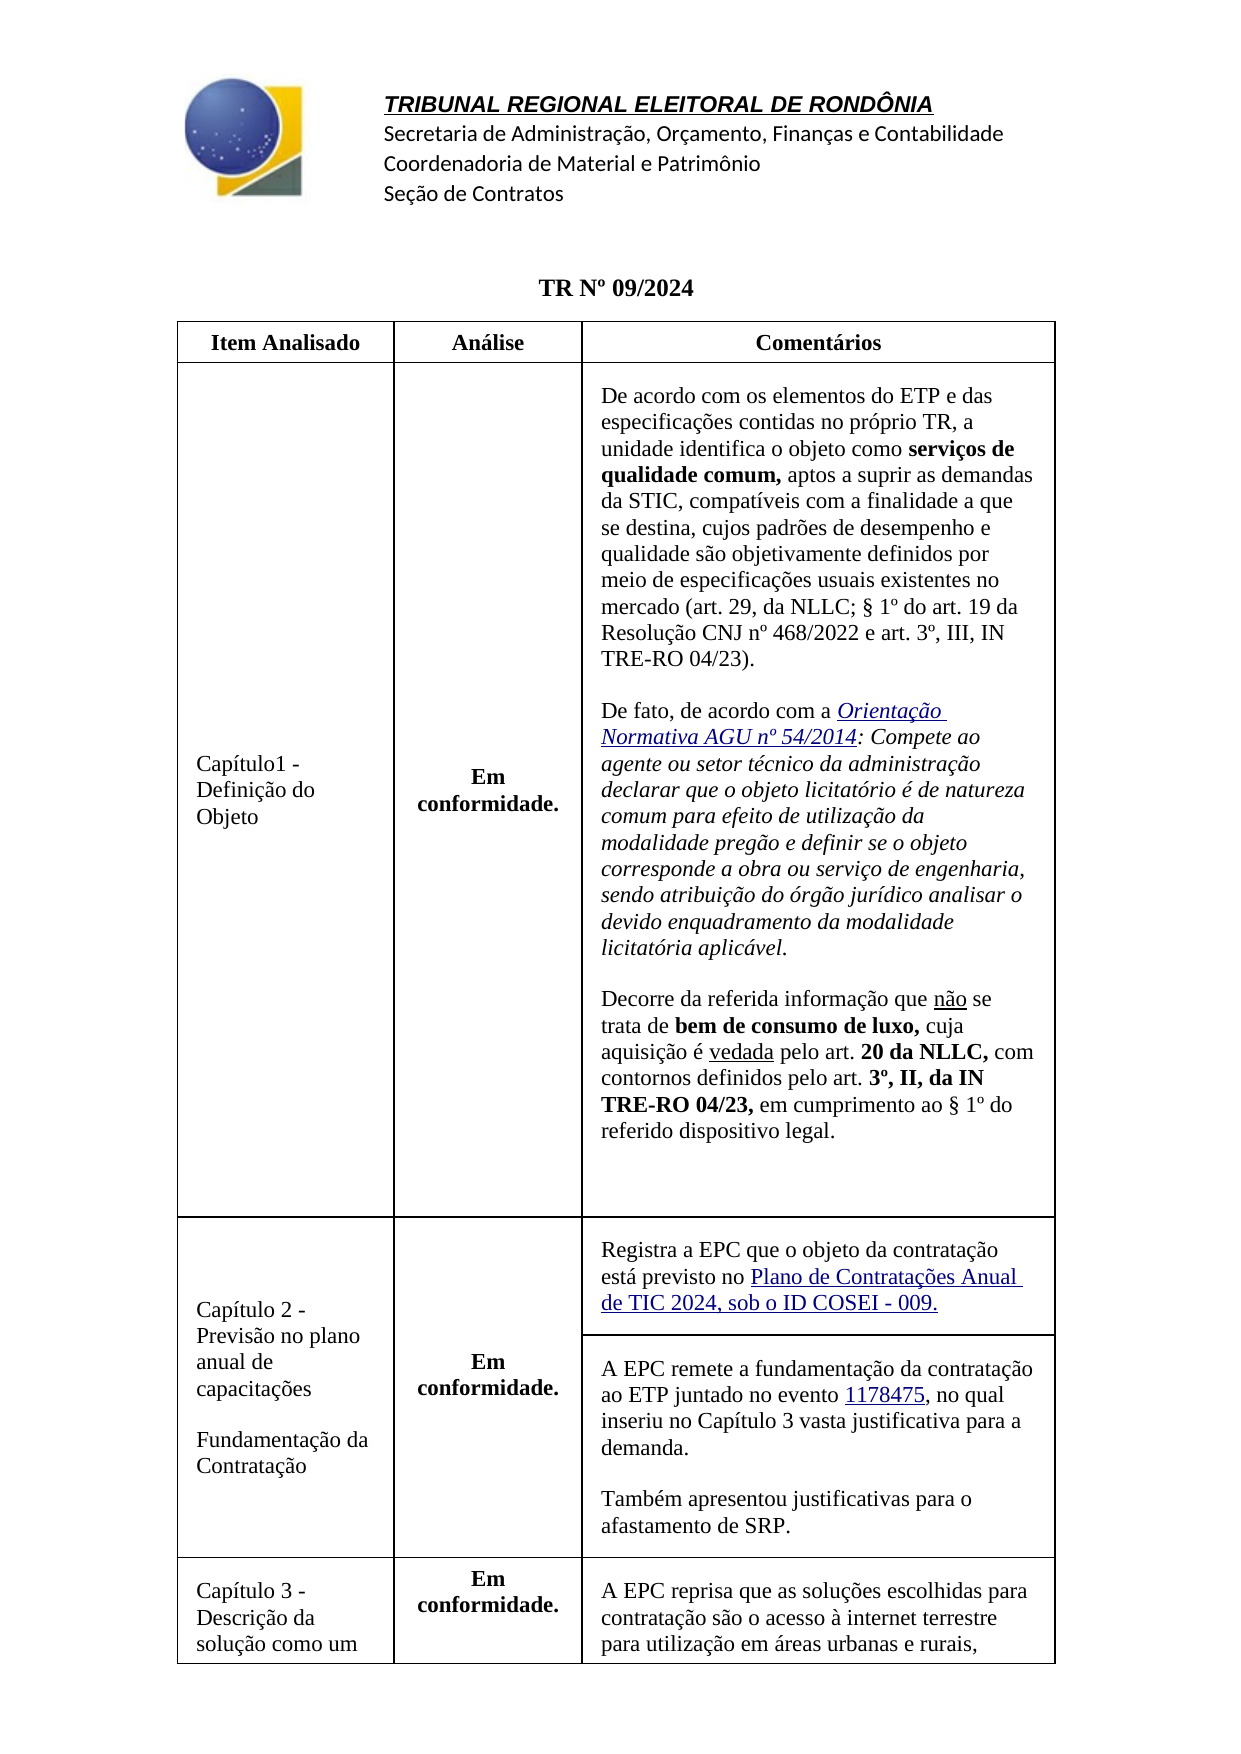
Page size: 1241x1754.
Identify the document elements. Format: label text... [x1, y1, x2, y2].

table_cell A EPC reprisa que as soluções escolhidas para contratação são o acesso à internet terrestre para utilização em áreas urbanas e rurais, [583, 1558, 1054, 1663]
table_cell A EPC remete a fundamentação da contratação ao ETP juntado no evento 1178475, no qual inseriu no Capítulo 3 vasta justificativa para a demanda. Também apresentou justificativas para o afastamento de SRP. [583, 1336, 1054, 1557]
table_cell Em conformidade. [395, 363, 581, 1216]
table_cell Comentários [583, 322, 1054, 361]
table_cell Em conformidade. [395, 1218, 581, 1557]
table_cell Em conformidade. [395, 1558, 581, 1663]
table_cell Análise [395, 322, 581, 361]
table_cell De acordo com os elementos do ETP e das especificações contidas no próprio TR, a unidade identifica o objeto como serviços de qualidade comum, aptos a suprir as demandas da STIC, compatíveis com a finalidade a que se destina, cujos padrões de desempenho e qualidade são objetivamente definidos por meio de especificações usuais existentes no mercado (art. 29, da NLLC; § 1º do art. 19 da Resolução CNJ nº 468/2022 e art. 3º, III, IN TRE-RO 04/23). De fato, de acordo com a Orientação Normativa AGU nº 54/2014: Compete ao agente ou setor técnico da administração declarar que o objeto licitatório é de natureza comum para efeito de utilização da modalidade pregão e definir se o objeto corresponde a obra ou serviço de engenharia, sendo atribuição do órgão jurídico analisar o devido enquadramento da modalidade licitatória aplicável. Decorre da referida informação que não se trata de bem de consumo de luxo, cuja aquisição é vedada pelo art. 20 da NLLC, com contornos definidos pelo art. 3º, II, da IN TRE-RO 04/23, em cumprimento ao § 1º do referido dispositivo legal. [583, 363, 1054, 1216]
table_cell Capítulo 3 - Descrição da solução como um [178, 1558, 393, 1663]
table_header TR Nº 09/2024 [177, 255, 1055, 321]
table_cell Item Analisado [178, 322, 393, 361]
table_cell Registra a EPC que o objeto da contratação está previsto no Plano de Contratações Anual de TIC 2024, sob o ID COSEI - 009. [583, 1218, 1054, 1334]
table_cell Capítulo1 - Definição do Objeto [178, 363, 393, 1216]
table_cell Capítulo 2 - Previsão no plano anual de capacitações Fundamentação da Contratação [178, 1218, 393, 1557]
